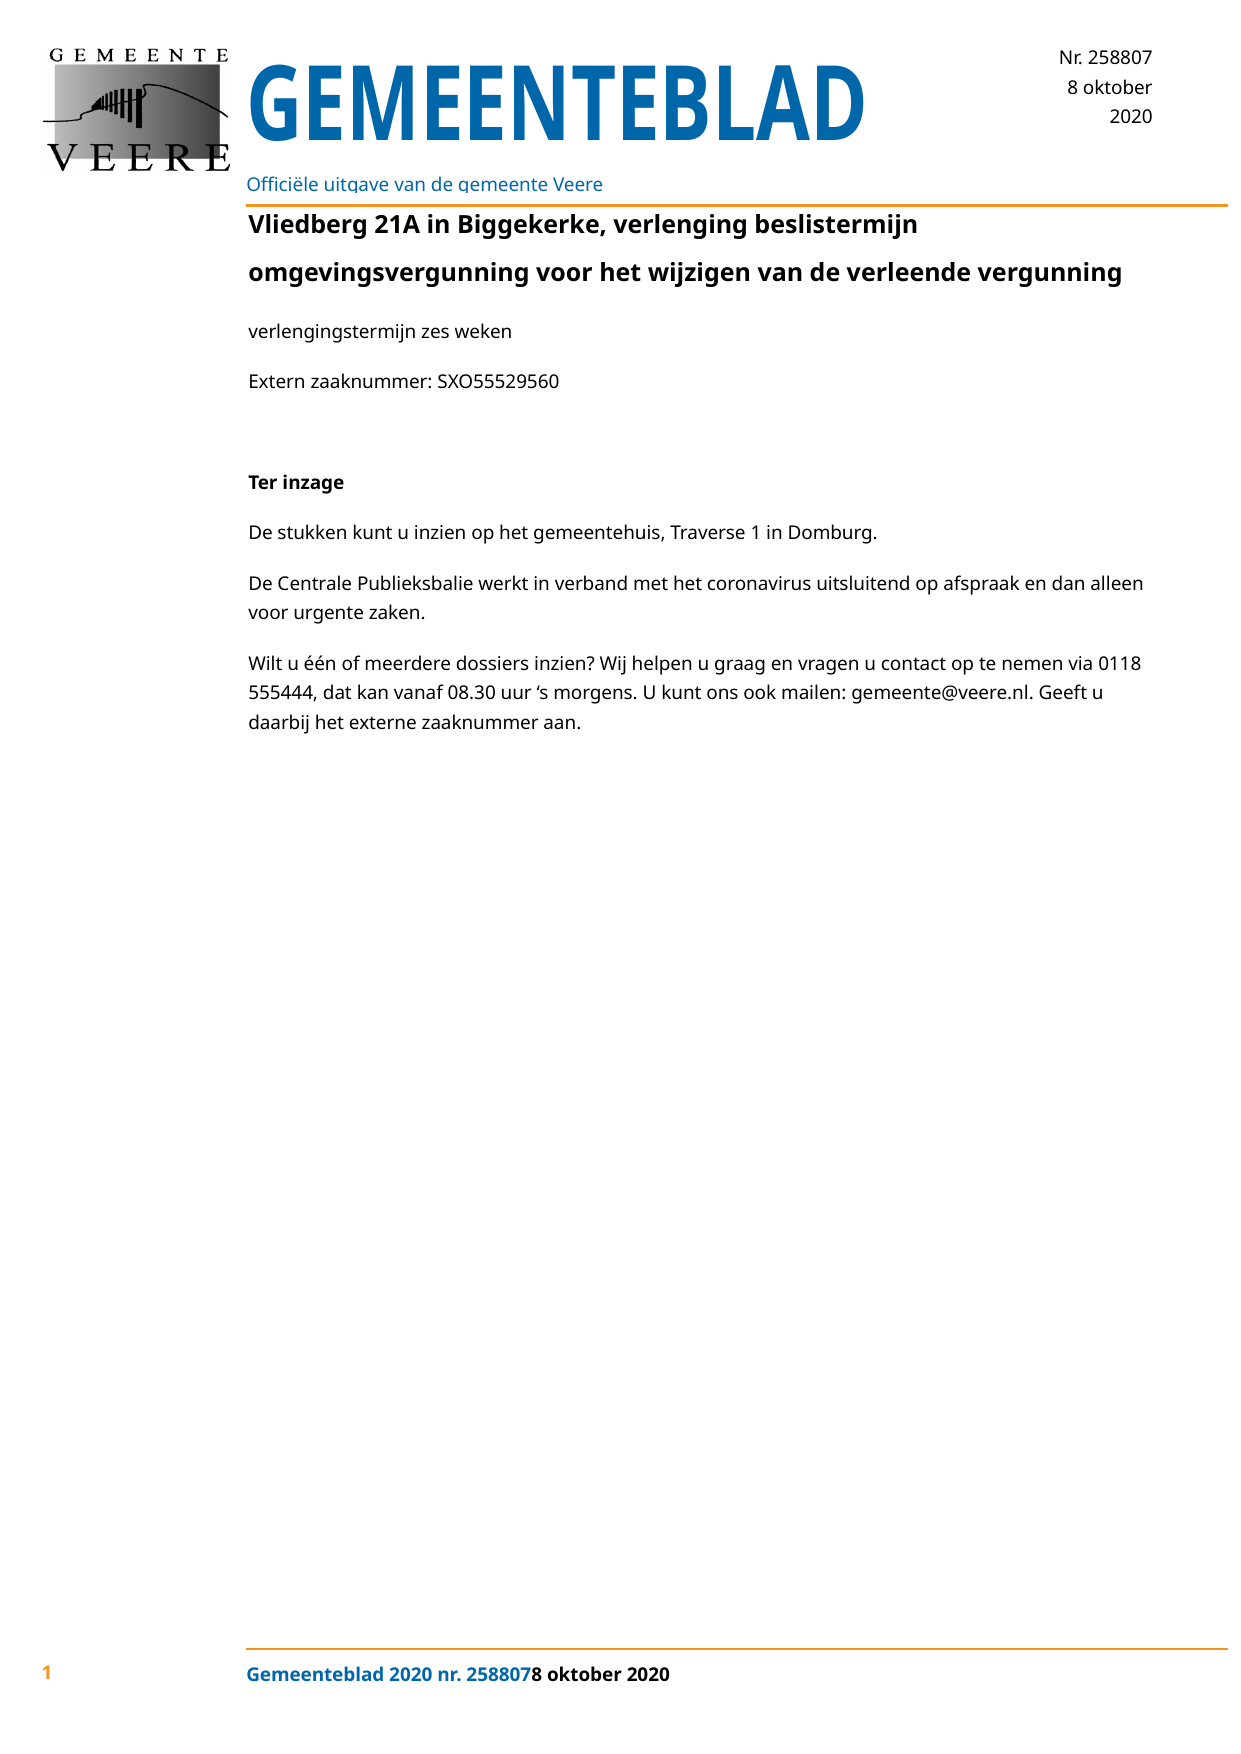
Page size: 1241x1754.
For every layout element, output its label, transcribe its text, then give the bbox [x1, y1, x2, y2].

text Ter inzage [248, 469, 1152, 495]
text verlengingstermijn zes weken [248, 318, 1152, 344]
picture [41, 47, 231, 172]
text De stukken kunt u inzien op het gemeentehuis, Traverse 1 in Domburg. [248, 519, 1152, 545]
text Extern zaaknummer: SXO55529560 [248, 368, 1152, 394]
text Wilt u één of meerdere dossiers inzien? Wij helpen u graag en vragen u contact op te nemen via 0118 555444, dat kan vanaf 08.30 uur ‘s morgens. U kunt ons ook mailen: gemeente@veere.nl. Geeft u daarbij het externe zaaknummer aan. [248, 650, 1152, 735]
text Vliedberg 21A in Biggekerke, verlenging beslistermijn omgevingsvergunning voor het wijzigen van de verleende vergunning [248, 207, 1152, 288]
text De Centrale Publieksbalie werkt in verband met het coronavirus uitsluitend op afspraak en dan alleen voor urgente zaken. [248, 570, 1152, 625]
